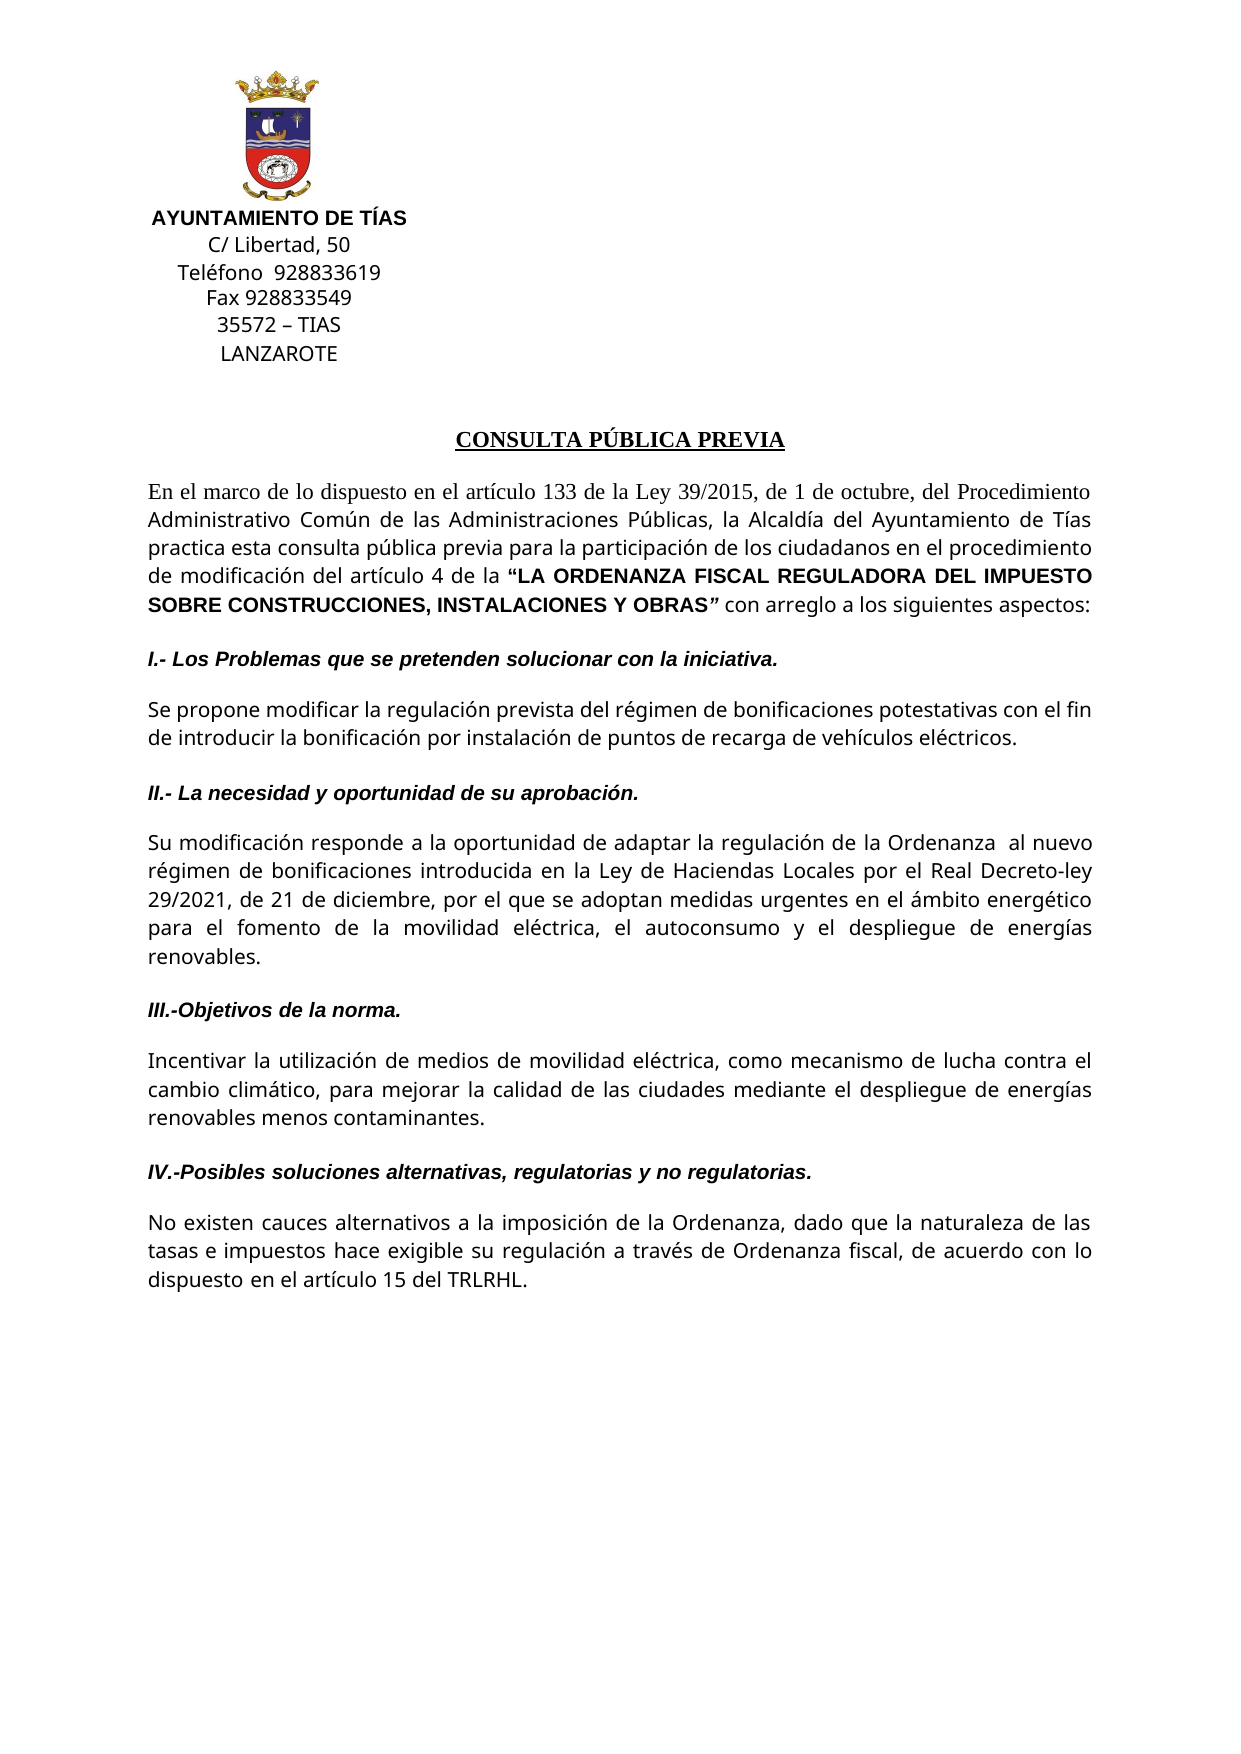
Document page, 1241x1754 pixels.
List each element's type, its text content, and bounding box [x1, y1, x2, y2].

text C/ Libertad, 50 [149, 230, 408, 258]
picture [235, 70, 319, 201]
subtitle II.- La necesidad y oportunidad de su aprobación. [148, 780, 1105, 804]
text 35572 – TIAS LANZAROTE [215, 311, 343, 367]
text Se propone modificar la regulación prevista del régimen de bonificaciones potestativas con el fin de introducir la bonificación por instalación de puntos de recarga de vehículos eléctricos. [148, 695, 1093, 752]
subtitle III.-Objetivos de la norma. [148, 998, 1105, 1022]
text No existen cauces alternativos a la imposición de la Ordenanza, dado que la naturaleza de las tasas e impuestos hace exigible su regulación a través de Ordenanza fiscal, de acuerdo con lo dispuesto en el artículo 15 del TRLRHL. [148, 1208, 1092, 1293]
text Su modificación responde a la oportunidad de adaptar la regulación de la Ordenanza al nuevo régimen de bonificaciones introducida en la Ley de Haciendas Locales por el Real Decreto-ley 29/2021, de 21 de diciembre, por el que se adoptan medidas urgentes en el ámbito energético para el fomento de la movilidad eléctrica, el autoconsumo y el despliegue de energías renovables. [148, 828, 1093, 970]
text AYUNTAMIENTO DE TÍAS [149, 206, 408, 229]
text Incentivar la utilización de medios de movilidad eléctrica, como mecanismo de lucha contra el cambio climático, para mejorar la calidad de las ciudades mediante el despliegue de energías renovables menos contaminantes. [148, 1046, 1093, 1132]
text Teléfono 928833619 [149, 258, 409, 287]
text En el marco de lo dispuesto en el artículo 133 de la Ley 39/2015, de 1 de octubre, del Procedimiento Administrativo Común de las Administraciones Públicas, la Alcaldía del Ayuntamiento de Tías practica esta consulta pública previa para la participación de los ciudadanos en el procedimiento de modificación del artículo 4 de la “LA ORDENANZA FISCAL REGULADORA DEL IMPUESTO SOBRE CONSTRUCCIONES, INSTALACIONES Y OBRAS” con arreglo a los siguientes aspectos: [148, 478, 1093, 618]
title CONSULTA PÚBLICA PREVIA [149, 426, 1091, 452]
text Fax 928833549 [149, 287, 408, 311]
subtitle I.- Los Problemas que se pretenden solucionar con la iniciativa. [148, 647, 1105, 671]
subtitle IV.-Posibles soluciones alternativas, regulatorias y no regulatorias. [148, 1160, 1105, 1184]
